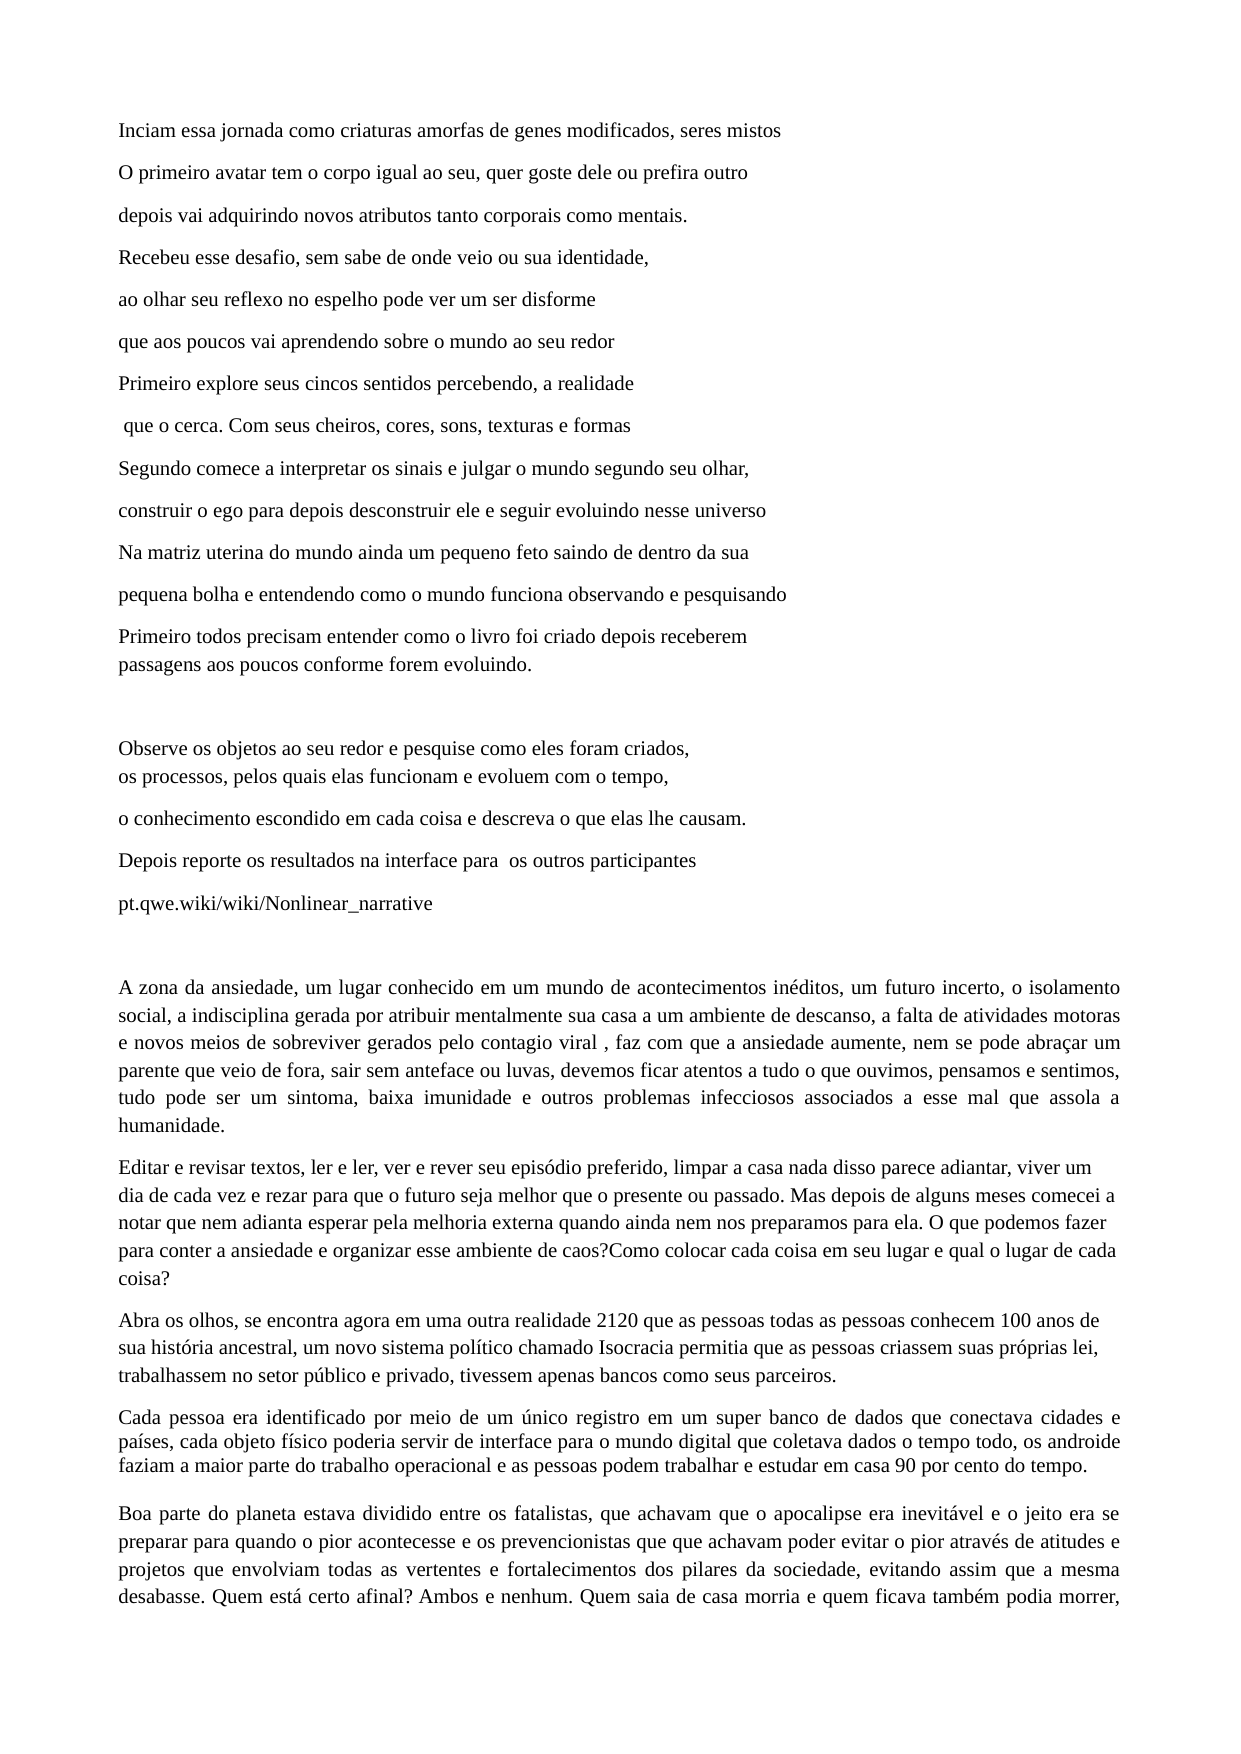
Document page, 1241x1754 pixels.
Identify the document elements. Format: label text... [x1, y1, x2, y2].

text o conhecimento escondido em cada coisa e descreva o que elas lhe causam. [118, 806, 1122, 830]
text Primeiro explore seus cincos sentidos percebendo, a realidade [118, 371, 1122, 395]
text Cada pessoa era identificado por meio de um único registro em um super banco de dados que conectava cidades e países, cada objeto físico poderia servir de interface para o mundo digital que coletava dados o tempo todo, os androide faziam a maior parte do trabalho operacional e as pessoas podem trabalhar e estudar em casa 90 por cento do tempo. [118, 1405, 1122, 1477]
text pt.qwe.wiki/wiki/Nonlinear_narrative [118, 891, 1122, 914]
text pequena bolha e entendendo como o mundo funciona observando e pesquisando [118, 582, 1122, 606]
text O primeiro avatar tem o corpo igual ao seu, quer goste dele ou prefira outro [118, 160, 1122, 184]
text construir o ego para depois desconstruir ele e seguir evoluindo nesse universo [118, 498, 1122, 522]
text Boa parte do planeta estava dividido entre os fatalistas, que achavam que o apocalipse era inevitável e o jeito era se preparar para quando o pior acontecesse e os prevencionistas que que achavam poder evitar o pior através de atitudes e projetos que envolviam todas as vertentes e fortalecimentos dos pilares da sociedade, evitando assim que a mesma desabasse. Quem está certo afinal? Ambos e nenhum. Quem saia de casa morria e quem ficava também podia morrer, [118, 1501, 1122, 1608]
text que aos poucos vai aprendendo sobre o mundo ao seu redor [118, 329, 1122, 353]
text Depois reporte os resultados na interface para os outros participantes [118, 848, 1122, 872]
text Abra os olhos, se encontra agora em uma outra realidade 2120 que as pessoas todas as pessoas conhecem 100 anos de sua história ancestral, um novo sistema político chamado Isocracia permitia que as pessoas criassem suas próprias lei, trabalhassem no setor público e privado, tivessem apenas bancos como seus parceiros. [118, 1308, 1122, 1387]
text que o cerca. Com seus cheiros, cores, sons, texturas e formas [118, 413, 1122, 437]
text Segundo comece a interpretar os sinais e julgar o mundo segundo seu olhar, [118, 456, 1122, 480]
text Inciam essa jornada como criaturas amorfas de genes modificados, seres mistos [118, 118, 1122, 142]
text A zona da ansiedade, um lugar conhecido em um mundo de acontecimentos inéditos, um futuro incerto, o isolamento social, a indisciplina gerada por atribuir mentalmente sua casa a um ambiente de descanso, a falta de atividades motoras e novos meios de sobreviver gerados pelo contagio viral , faz com que a ansiedade aumente, nem se pode abraçar um parente que veio de fora, sair sem anteface ou luvas, devemos ficar atentos a tudo o que ouvimos, pensamos e sentimos, tudo pode ser um sintoma, baixa imunidade e outros problemas infecciosos associados a esse mal que assola a humanidade. [118, 975, 1122, 1137]
text Editar e revisar textos, ler e ler, ver e rever seu episódio preferido, limpar a casa nada disso parece adiantar, viver um dia de cada vez e rezar para que o futuro seja melhor que o presente ou passado. Mas depois de alguns meses comecei a notar que nem adianta esperar pela melhoria externa quando ainda nem nos preparamos para ela. O que podemos fazer para conter a ansiedade e organizar esse ambiente de caos?Como colocar cada coisa em seu lugar e qual o lugar de cada coisa? [118, 1155, 1122, 1289]
text ao olhar seu reflexo no espelho pode ver um ser disforme [118, 287, 1122, 311]
text depois vai adquirindo novos atributos tanto corporais como mentais. [118, 202, 1122, 227]
text Observe os objetos ao seu redor e pesquise como eles foram criados, os processos, pelos quais elas funcionam e evoluem com o tempo, [118, 736, 1122, 788]
text Recebeu esse desafio, sem sabe de onde veio ou sua identidade, [118, 245, 1122, 269]
text Primeiro todos precisam entender como o livro foi criado depois receberem passagens aos poucos conforme forem evoluindo. [118, 624, 1122, 676]
text Na matriz uterina do mundo ainda um pequeno feto saindo de dentro da sua [118, 540, 1122, 564]
